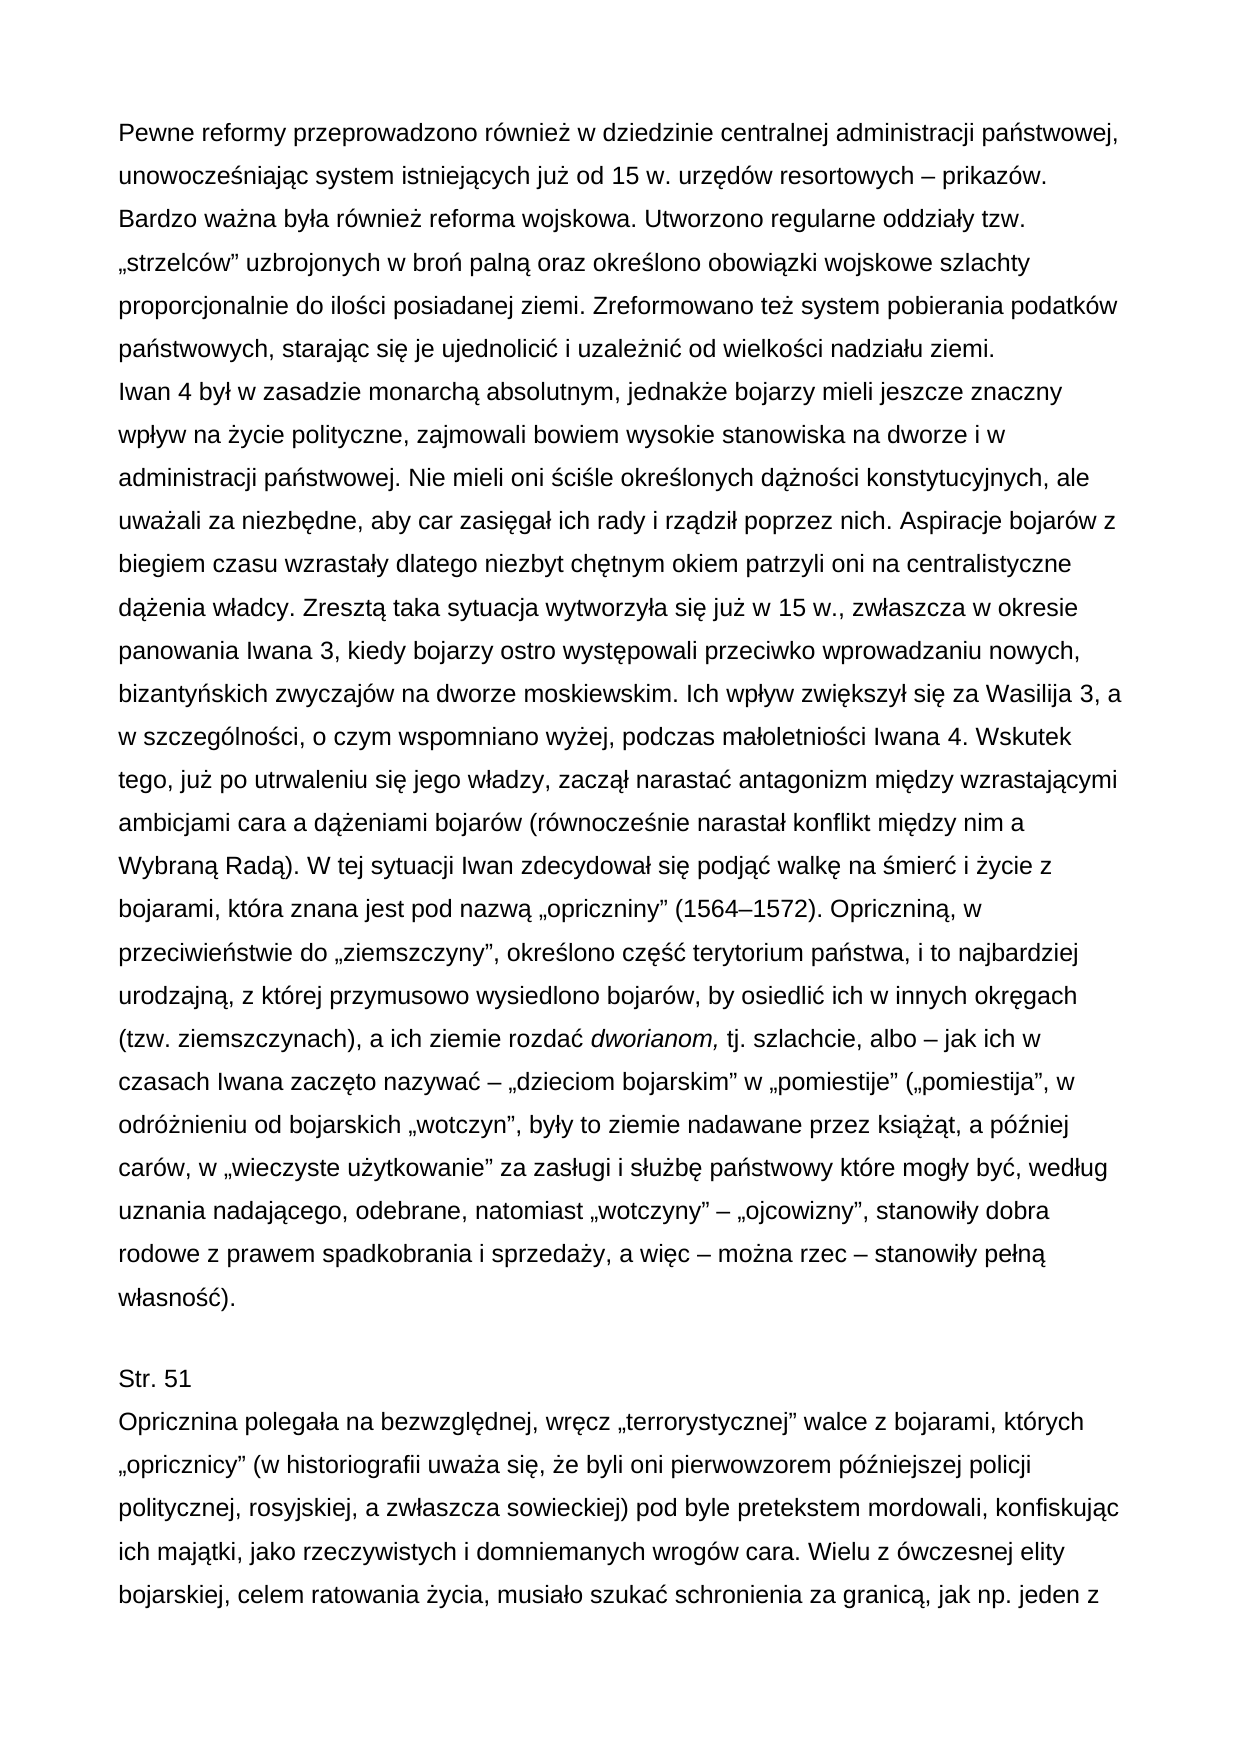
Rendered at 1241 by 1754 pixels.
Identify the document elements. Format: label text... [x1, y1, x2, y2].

text Opricznina polegała na bezwzględnej, wręcz „terrorystycznej” walce z bojarami, których „opricznicy” (w historiografii uważa się, że byli oni pierwowzorem późniejszej policji politycznej, rosyjskiej, a zwłaszcza sowieckiej) pod byle pretekstem mordowali, konfiskując ich majątki, jako rzeczywistych i domniemanych wrogów cara. Wielu z ówczesnej elity bojarskiej, celem ratowania życia, musiało szukać schronienia za granicą, jak np. jeden z [118, 1407, 1122, 1608]
text Str. 51 [118, 1364, 1122, 1393]
text Pewne reformy przeprowadzono również w dziedzinie centralnej administracji państwowej, unowocześniając system istniejących już od 15 w. urzędów resortowych – prikazów. Bardzo ważna była również reforma wojskowa. Utworzono regularne oddziały tzw. „strzelców” uzbrojonych w broń palną oraz określono obowiązki wojskowe szlachty proporcjonalnie do ilości posiadanej ziemi. Zreformowano też system pobierania podatków państwowych, starając się je ujednolicić i uzależnić od wielkości nadziału ziemi. [118, 118, 1122, 362]
text Iwan 4 był w zasadzie monarchą absolutnym, jednakże bojarzy mieli jeszcze znaczny wpływ na życie polityczne, zajmowali bowiem wysokie stanowiska na dworze i w administracji państwowej. Nie mieli oni ściśle określonych dążności konstytucyjnych, ale uważali za niezbędne, aby car zasięgał ich rady i rządził poprzez nich. Aspiracje bojarów z biegiem czasu wzrastały dlatego niezbyt chętnym okiem patrzyli oni na centralistyczne dążenia władcy. Zresztą taka sytuacja wytworzyła się już w 15 w., zwłaszcza w okresie panowania Iwana 3, kiedy bojarzy ostro występowali przeciwko wprowadzaniu nowych, bizantyńskich zwyczajów na dworze moskiewskim. Ich wpływ zwiększył się za Wasilija 3, a w szczególności, o czym wspomniano wyżej, podczas małoletniości Iwana 4. Wskutek tego, już po utrwaleniu się jego władzy, zaczął narastać antagonizm między wzrastającymi ambicjami cara a dążeniami bojarów (równocześnie narastał konflikt między nim a Wybraną Radą). W tej sytuacji Iwan zdecydował się podjąć walkę na śmierć i życie z bojarami, która znana jest pod nazwą „opriczniny” (1564–1572). Opriczniną, w przeciwieństwie do „ziemszczyny”, określono część terytorium państwa, i to najbardziej urodzajną, z której przymusowo wysiedlono bojarów, by osiedlić ich w innych okręgach (tzw. ziemszczynach), a ich ziemie rozdać dworianom, tj. szlachcie, albo – jak ich w czasach Iwana zaczęto nazywać – „dzieciom bojarskim” w „pomiestije” („pomiestija”, w odróżnieniu od bojarskich „wotczyn”, były to ziemie nadawane przez książąt, a później carów, w „wieczyste użytkowanie” za zasługi i służbę państwowy które mogły być, według uznania nadającego, odebrane, natomiast „wotczyny” – „ojcowizny”, stanowiły dobra rodowe z prawem spadkobrania i sprzedaży, a więc – można rzec – stanowiły pełną własność). [118, 377, 1122, 1311]
